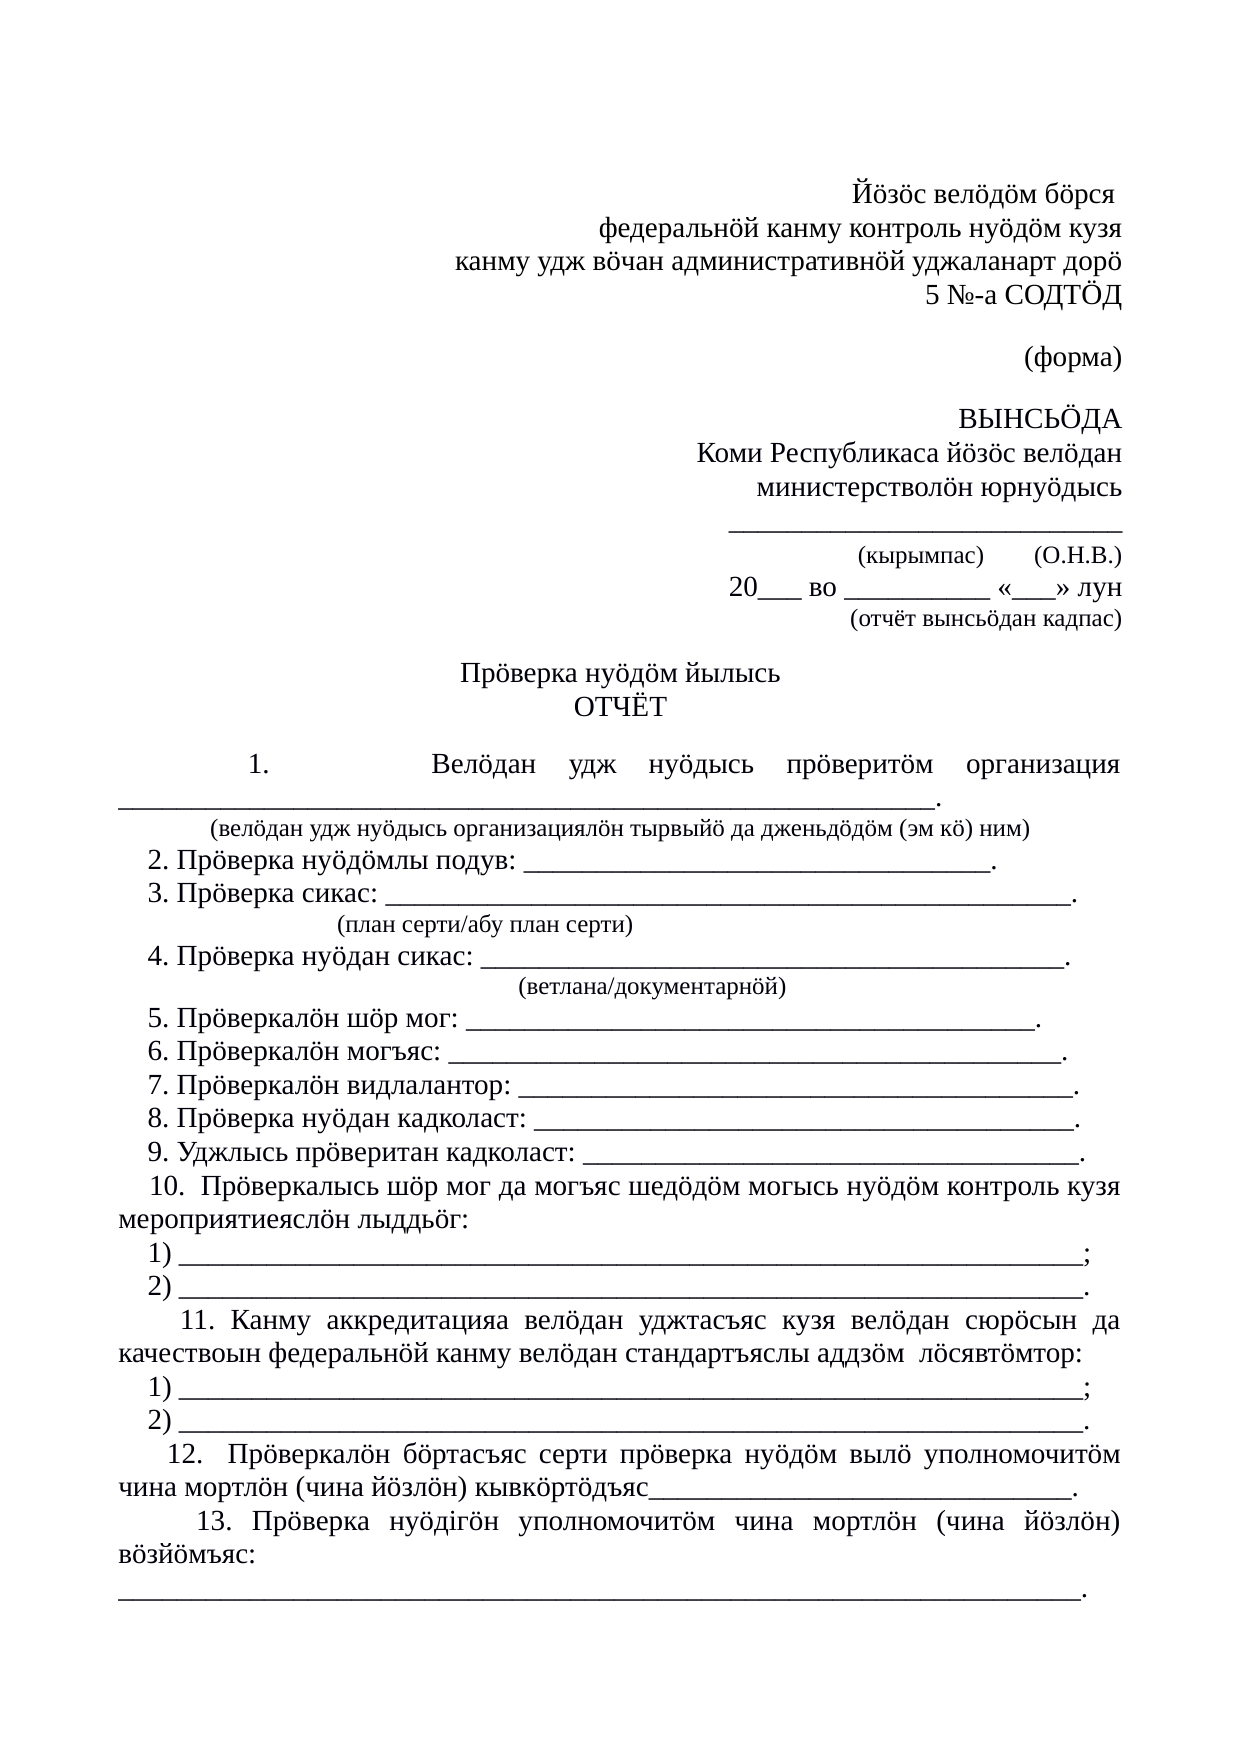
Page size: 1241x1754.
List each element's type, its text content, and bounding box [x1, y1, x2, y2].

text __________________________________________________________________. [118, 1570, 1122, 1604]
text (велӧдан удж нуӧдысь организациялӧн тырвыйӧ да дженьдӧдӧм (эм кӧ) ним) [118, 813, 1122, 842]
text 5 №-а СОДТӦД [118, 277, 1122, 311]
text 11. Канму аккредитацияа велӧдан уджтасъяс кузя велӧдан сюрӧсын да качествоын федеральнӧй канму велӧдан стандартъяслы аддзӧм лӧсявтӧмтор: [118, 1302, 1122, 1369]
text 6. Прӧверкалӧн могъяс: __________________________________________. [118, 1033, 1122, 1067]
text (кырымпас) (О.Н.В.) [118, 536, 1122, 569]
text Коми Республикаса йӧзӧс велӧдан министерстволӧн юрнуӧдысь [118, 435, 1122, 502]
text 2. Прӧверка нуӧдӧмлы подув: ________________________________. [118, 842, 1122, 875]
text канму удж вӧчан административнӧй уджаланарт дорӧ [79, 243, 1122, 277]
text (ветлана/документарнӧй) [118, 971, 1122, 1000]
text (отчёт вынсьӧдан кадпас) [118, 603, 1122, 632]
text (форма) [118, 339, 1122, 373]
text 5. Прӧверкалӧн шӧр мог: _______________________________________. [118, 1000, 1122, 1033]
text 4. Прӧверка нуӧдан сикас: ________________________________________. [118, 938, 1122, 971]
text 12. Прӧверкалӧн бӧртасъяс серти прӧверка нуӧдӧм вылӧ уполномочитӧм чина мортлӧн (чина йӧзлӧн) кывкӧртӧдъяс_____________________________. [118, 1436, 1122, 1503]
text 7. Прӧверкалӧн видлалантор: ______________________________________. [118, 1067, 1122, 1101]
text Йӧзӧс велӧдӧм бӧрся [79, 176, 1122, 210]
text 2) ______________________________________________________________. [118, 1268, 1122, 1302]
text 1) ______________________________________________________________; [118, 1369, 1122, 1402]
text 9. Уджлысь прӧверитан кадколаст: __________________________________. [118, 1134, 1122, 1168]
text ___________________________ [118, 502, 1122, 536]
text Прӧверка нуӧдӧм йылысь [118, 655, 1122, 689]
text 20___ во __________ «___» лун [118, 569, 1122, 603]
text 2) ______________________________________________________________. [118, 1402, 1122, 1436]
text 1. Велӧдан удж нуӧдысь прӧверитӧм организация ________________________________________________________. [118, 746, 1122, 813]
text ВЫНСЬӦДА [118, 402, 1122, 435]
text 8. Прӧверка нуӧдан кадколаст: _____________________________________. [118, 1101, 1122, 1134]
text 1) ______________________________________________________________; [118, 1235, 1122, 1268]
text 3. Прӧверка сикас: _______________________________________________. [118, 875, 1122, 909]
text (план серти/абу план серти) [118, 909, 1122, 938]
text 13. Прӧверка нуӧдігӧн уполномочитӧм чина мортлӧн (чина йӧзлӧн) вӧзйӧмъяс: [118, 1503, 1122, 1570]
text федеральнӧй канму контроль нуӧдӧм кузя [79, 210, 1122, 243]
text 10. Прӧверкалысь шӧр мог да могъяс шедӧдӧм могысь нуӧдӧм контроль кузя мероприятиеяслӧн лыддьӧг: [118, 1168, 1122, 1235]
text ОТЧЁТ [118, 689, 1122, 722]
